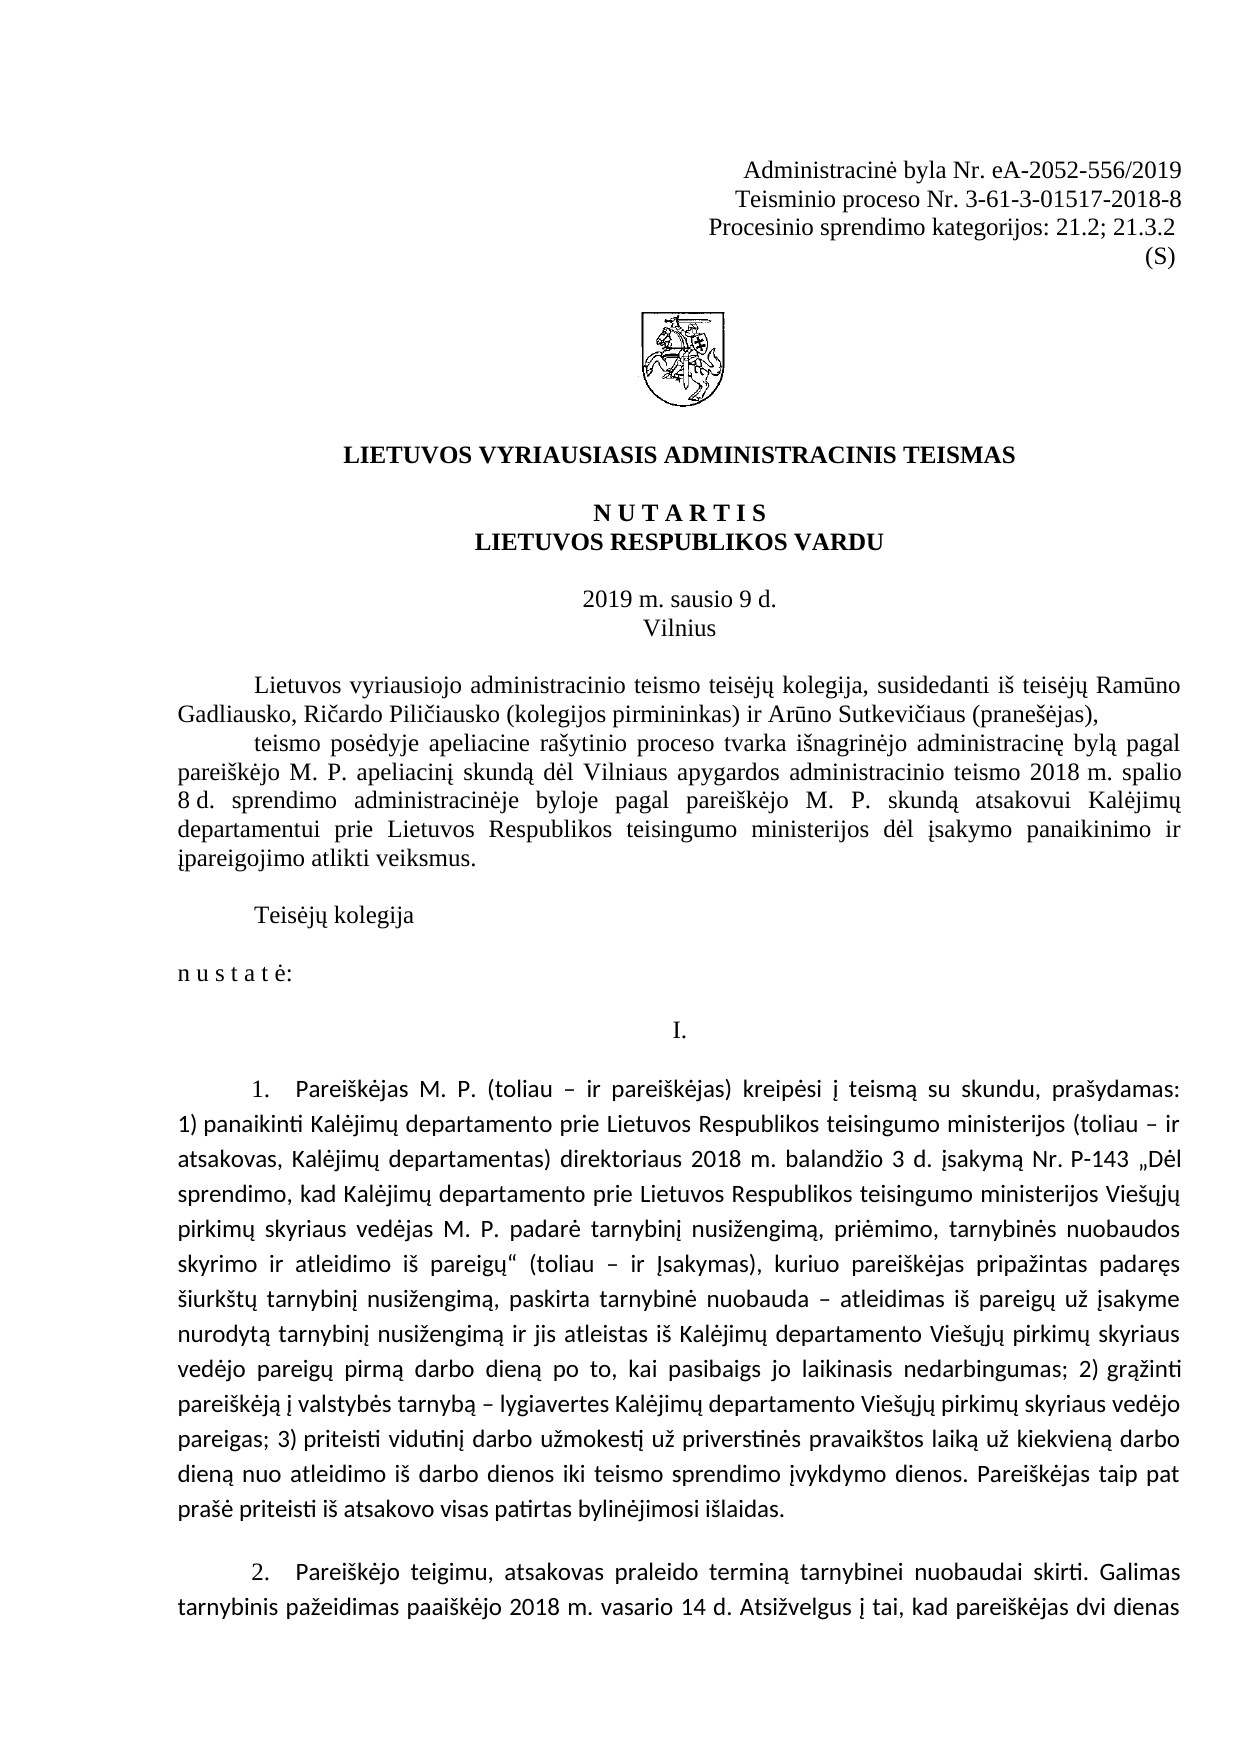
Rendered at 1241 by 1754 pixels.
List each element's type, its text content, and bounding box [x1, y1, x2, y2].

text LIETUVOS RESPUBLIKOS VARDU [177, 527, 1182, 555]
text Administracinė byla Nr. eA-2052-556/2019 [177, 155, 1182, 184]
text Procesinio sprendimo kategorijos: 21.2; 21.3.2 [177, 212, 1182, 241]
text I. [177, 1015, 1182, 1044]
text 2. Pareiškėjo teigimu, atsakovas praleido terminą tarnybinei nuobaudai skirti. Galimas tarnybinis pažeidimas paaiškėjo 2018 m. vasario 14 d. Atsižvelgus į tai, kad pareiškėjas dvi dienas [177, 1557, 1182, 1622]
text Lietuvos vyriausiojo administracinio teismo teisėjų kolegija, susidedanti iš teisėjų Ramūno Gadliausko, Ričardo Piličiausko (kolegijos pirmininkas) ir Arūno Sutkevičiaus (pranešėjas), [177, 670, 1182, 728]
text teismo posėdyje apeliacine rašytinio proceso tvarka išnagrinėjo administracinę bylą pagal pareiškėjo M. P. apeliacinį skundą dėl Vilniaus apygardos administracinio teismo 2018 m. spalio 8 d. sprendimo administracinėje byloje pagal pareiškėjo M. P. skundą atsakovui Kalėjimų departamentui prie Lietuvos Respublikos teisingumo ministerijos dėl įsakymo panaikinimo ir įpareigojimo atlikti veiksmus. [177, 728, 1182, 872]
text LIETUVOS VYRIAUSIASIS ADMINISTRACINIS TEISMAS [177, 440, 1182, 469]
text 1. Pareiškėjas M. P. (toliau – ir pareiškėjas) kreipėsi į teismą su skundu, prašydamas: 1) panaikinti Kalėjimų departamento prie Lietuvos Respublikos teisingumo ministerijos (toliau – ir atsakovas, Kalėjimų departamentas) direktoriaus 2018 m. balandžio 3 d. įsakymą Nr. P-143 „Dėl sprendimo, kad Kalėjimų departamento prie Lietuvos Respublikos teisingumo ministerijos Viešųjų pirkimų skyriaus vedėjas M. P. padarė tarnybinį nusižengimą, priėmimo, tarnybinės nuobaudos skyrimo ir atleidimo iš pareigų“ (toliau – ir Įsakymas), kuriuo pareiškėjas pripažintas padaręs šiurkštų tarnybinį nusižengimą, paskirta tarnybinė nuobauda – atleidimas iš pareigų už įsakyme nurodytą tarnybinį nusižengimą ir jis atleistas iš Kalėjimų departamento Viešųjų pirkimų skyriaus vedėjo pareigų pirmą darbo dieną po to, kai pasibaigs jo laikinasis nedarbingumas; 2) grąžinti pareiškėją į valstybės tarnybą – lygiavertes Kalėjimų departamento Viešųjų pirkimų skyriaus vedėjo pareigas; 3) priteisti vidutinį darbo užmokestį už priverstinės pravaikštos laiką už kiekvieną darbo dieną nuo atleidimo iš darbo dienos iki teismo sprendimo įvykdymo dienos. Pareiškėjas taip pat prašė priteisti iš atsakovo visas patirtas bylinėjimosi išlaidas. [177, 1073, 1182, 1523]
text 2019 m. sausio 9 d. [177, 584, 1182, 613]
text Teisėjų kolegija [177, 900, 1182, 929]
text (S) [177, 241, 1182, 270]
text n u s t a t ė: [177, 958, 1182, 987]
text N U T A R T I S [177, 498, 1182, 527]
text Teisminio proceso Nr. 3-61-3-01517-2018-8 [177, 184, 1182, 212]
text Vilnius [177, 613, 1182, 642]
